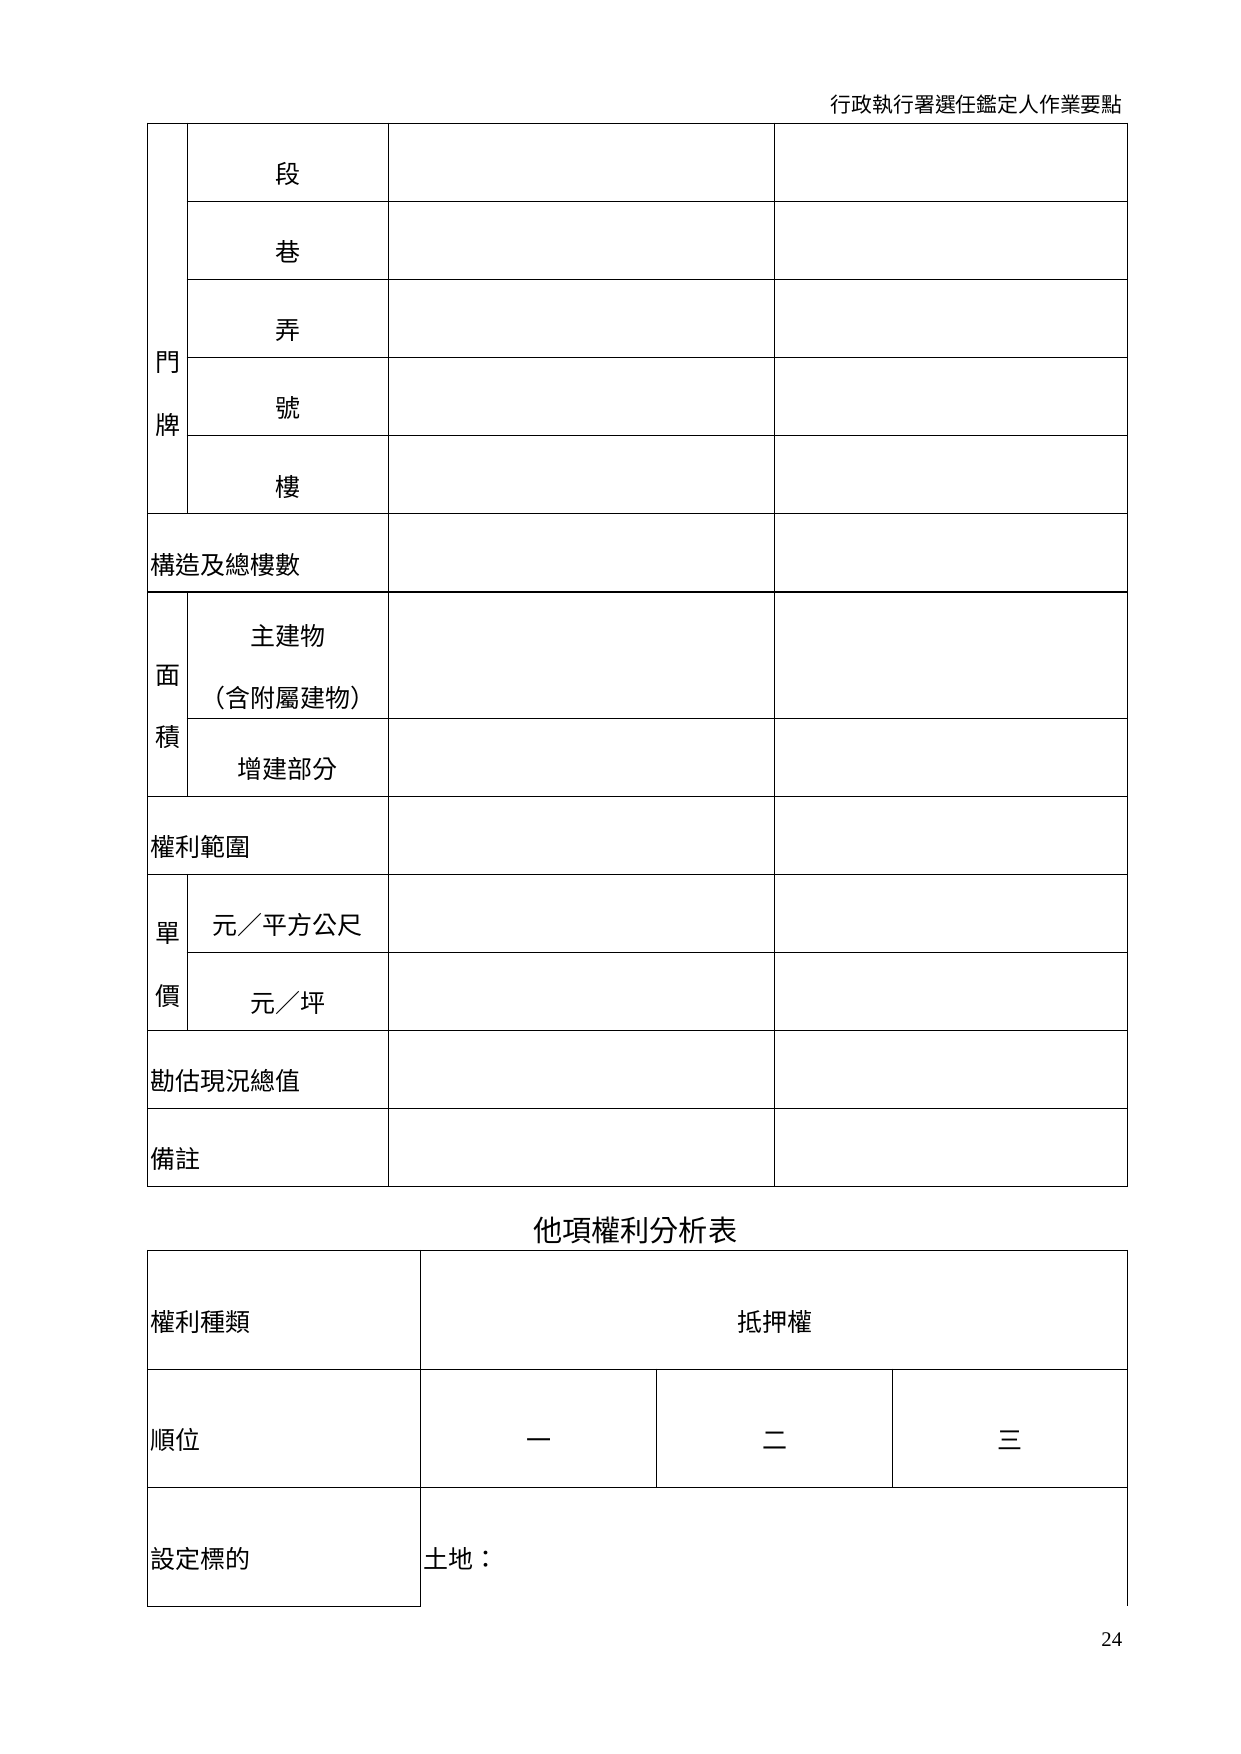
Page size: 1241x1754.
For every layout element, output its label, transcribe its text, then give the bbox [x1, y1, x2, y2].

table_cell [389, 280, 774, 357]
table_cell 構造及總樓數 [148, 514, 388, 591]
table_cell [775, 797, 1127, 874]
table_cell 增建部分 [188, 719, 388, 796]
table_cell [775, 436, 1127, 513]
table_cell 二 [657, 1370, 892, 1487]
table_cell 巷 [188, 202, 388, 279]
table_cell [775, 953, 1127, 1030]
table_cell [389, 797, 774, 874]
table_cell [389, 1031, 774, 1108]
table_header 抵押權 [421, 1251, 1127, 1368]
table_cell 備註 [148, 1109, 388, 1186]
table_cell 主建物 （含附屬建物） [188, 593, 388, 717]
table_cell 弄 [188, 280, 388, 357]
table_cell [775, 719, 1127, 796]
table_cell [775, 593, 1127, 717]
table_cell [389, 719, 774, 796]
table_cell [775, 514, 1127, 591]
table_cell [389, 953, 774, 1030]
table_cell [389, 514, 774, 591]
table_cell 單價 [148, 875, 187, 1030]
table_cell [775, 202, 1127, 279]
table_cell 元／平方公尺 [188, 875, 388, 952]
table_cell [775, 124, 1127, 201]
table_cell 元／坪 [188, 953, 388, 1030]
table_cell 號 [188, 358, 388, 435]
table_cell 一 [421, 1370, 656, 1487]
table_cell 土地： [421, 1488, 1127, 1606]
table_cell [775, 1109, 1127, 1186]
table_header 權利種類 [148, 1251, 420, 1368]
table_cell 三 [893, 1370, 1127, 1487]
table_cell [775, 1031, 1127, 1108]
table_cell [389, 593, 774, 717]
table_cell [389, 1109, 774, 1186]
table_cell 權利範圍 [148, 797, 388, 874]
table_cell [775, 280, 1127, 357]
table_cell 門牌 [148, 124, 187, 513]
table_cell [389, 358, 774, 435]
table_cell [389, 202, 774, 279]
table_cell 順位 [148, 1370, 420, 1487]
table_cell [389, 436, 774, 513]
table_cell [775, 358, 1127, 435]
table_cell 段 [188, 124, 388, 201]
table_cell 勘估現況總值 [148, 1031, 388, 1108]
table_cell [389, 875, 774, 952]
table_cell [389, 124, 774, 201]
table_cell [775, 875, 1127, 952]
table_cell 面積 [148, 593, 187, 796]
table_cell 樓 [188, 436, 388, 513]
table_cell 設定標的 [148, 1488, 420, 1606]
text 他項權利分析表 [148, 1187, 1122, 1250]
